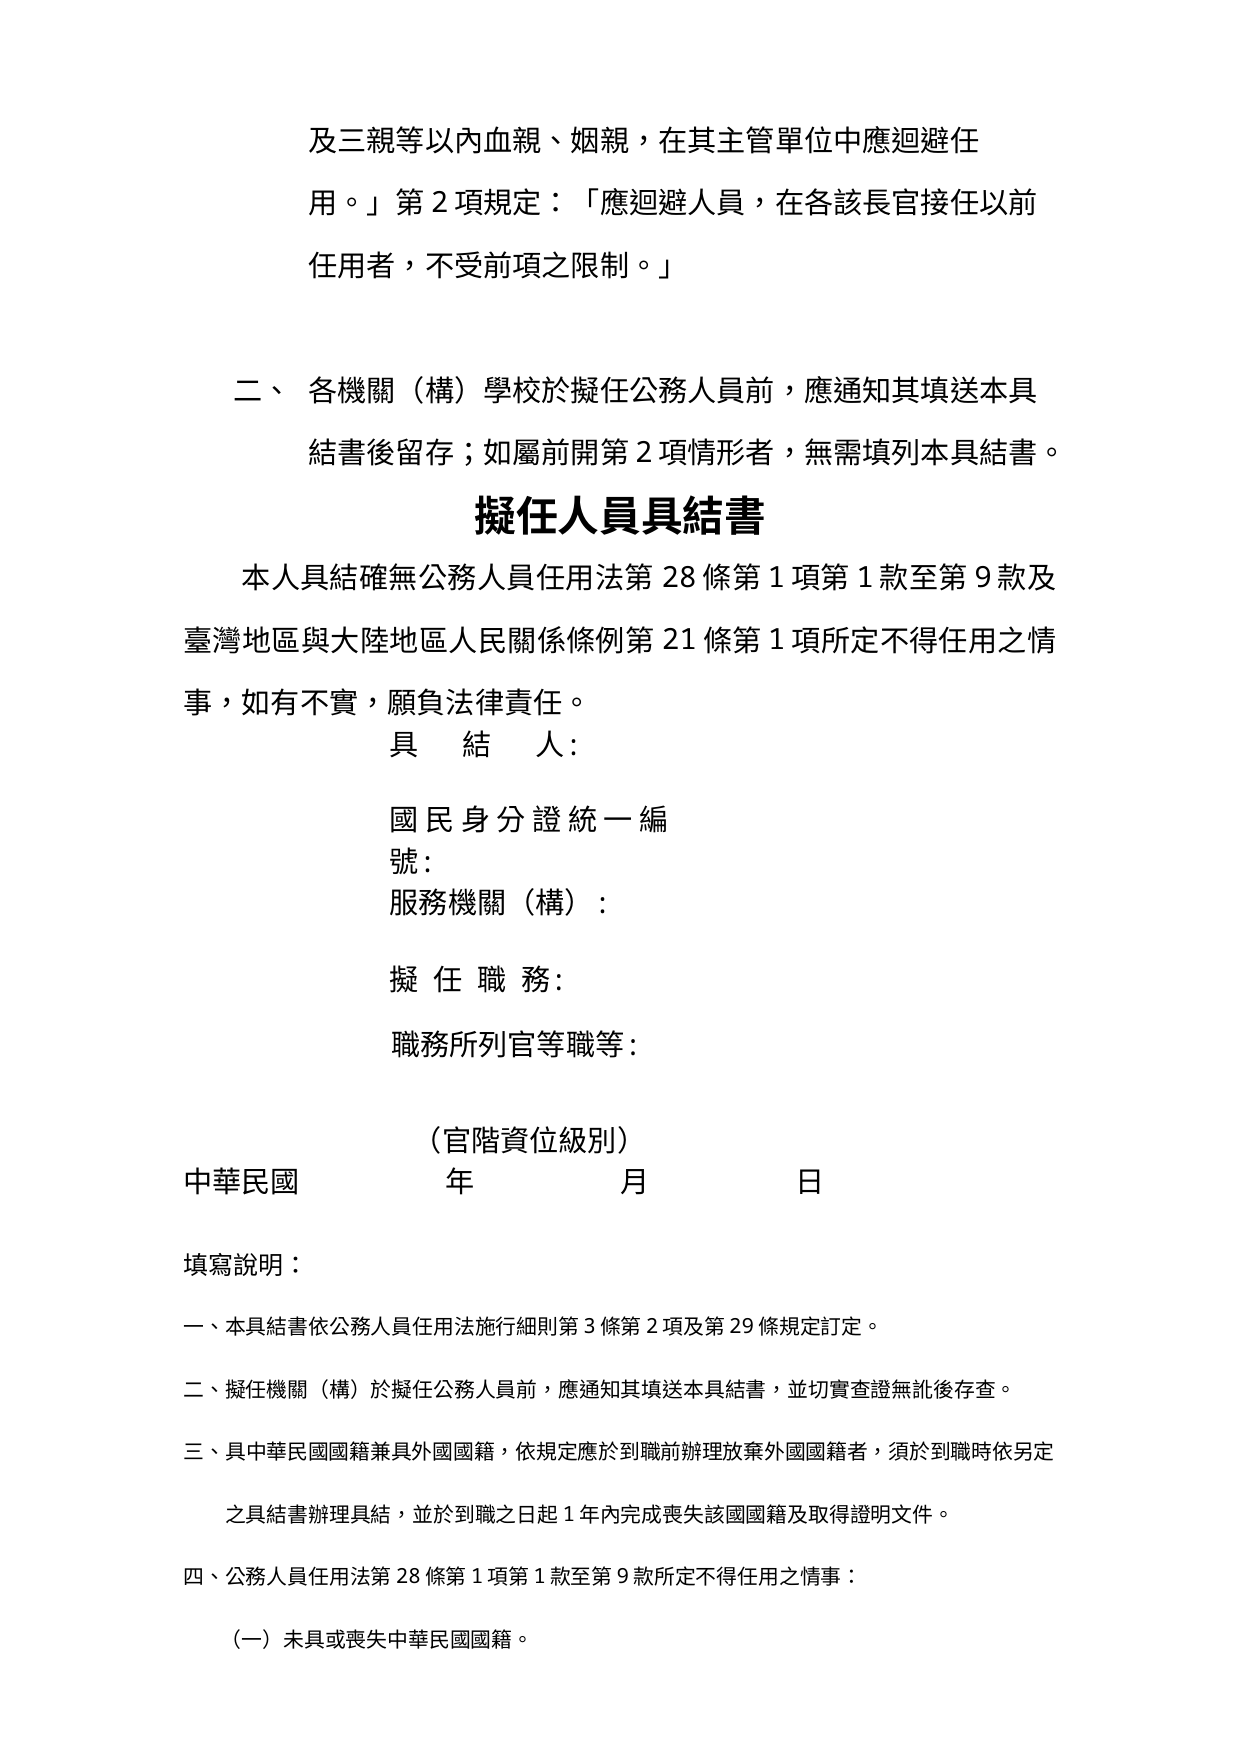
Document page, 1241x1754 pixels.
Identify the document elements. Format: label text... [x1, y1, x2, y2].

table_cell [669, 1022, 1088, 1159]
table_header [346, 722, 389, 797]
text 擬任人員具結書 [183, 472, 1057, 534]
text 四、公務人員任用法第28條第1項第1款至第9款所定不得任用之情事： [183, 1534, 1057, 1597]
text 填寫說明： [183, 1222, 1057, 1284]
table_cell [346, 797, 389, 881]
table_cell [669, 881, 1088, 957]
table_cell [346, 1022, 389, 1159]
text （一）未具或喪失中華民國國籍。 [221, 1597, 1057, 1659]
text 一、本具結書依公務人員任用法施行細則第3條第2項及第29條規定訂定。 [183, 1284, 1057, 1347]
table_cell [669, 797, 1088, 881]
text 本人具結確無公務人員任用法第28條第1項第1款至第9款及臺灣地區與大陸地區人民關係條例第21條第1項所定不得任用之情事，如有不實，願負法律責任。 [183, 534, 1057, 722]
list 各機關（構）學校於擬任公務人員前，應通知其填送本具結書後留存；如屬前開第2項情形者，無需填列本具結書。 [233, 347, 1057, 472]
list 及三親等以內血親、姻親，在其主管單位中應迴避任用。」第2項規定：「應迴避人員，在各該長官接任以前任用者，不受前項之限制。」 [233, 97, 1057, 284]
table_cell 擬 任 職 務: [390, 958, 669, 1022]
table_header [669, 722, 1088, 797]
text 三、具中華民國國籍兼具外國國籍，依規定應於到職前辦理放棄外國國籍者，須於到職時依另定之具結書辦理具結，並於到職之日起1年內完成喪失該國國籍及取得證明文件。 [183, 1409, 1057, 1534]
text 中華民國 年 月 日 [183, 1159, 1057, 1201]
table_cell [346, 881, 389, 957]
table_cell 職務所列官等職等: （官階資位級別） [390, 1022, 669, 1159]
table_cell [346, 958, 389, 1022]
table_cell 服務機關（構）: [390, 881, 669, 957]
table_cell [669, 958, 1088, 1022]
text 二、擬任機關（構）於擬任公務人員前，應通知其填送本具結書，並切實查證無訛後存查。 [183, 1347, 1057, 1409]
table_header 具 結 人: [390, 722, 669, 797]
table_cell 國民身分證統一編號: [390, 797, 669, 881]
